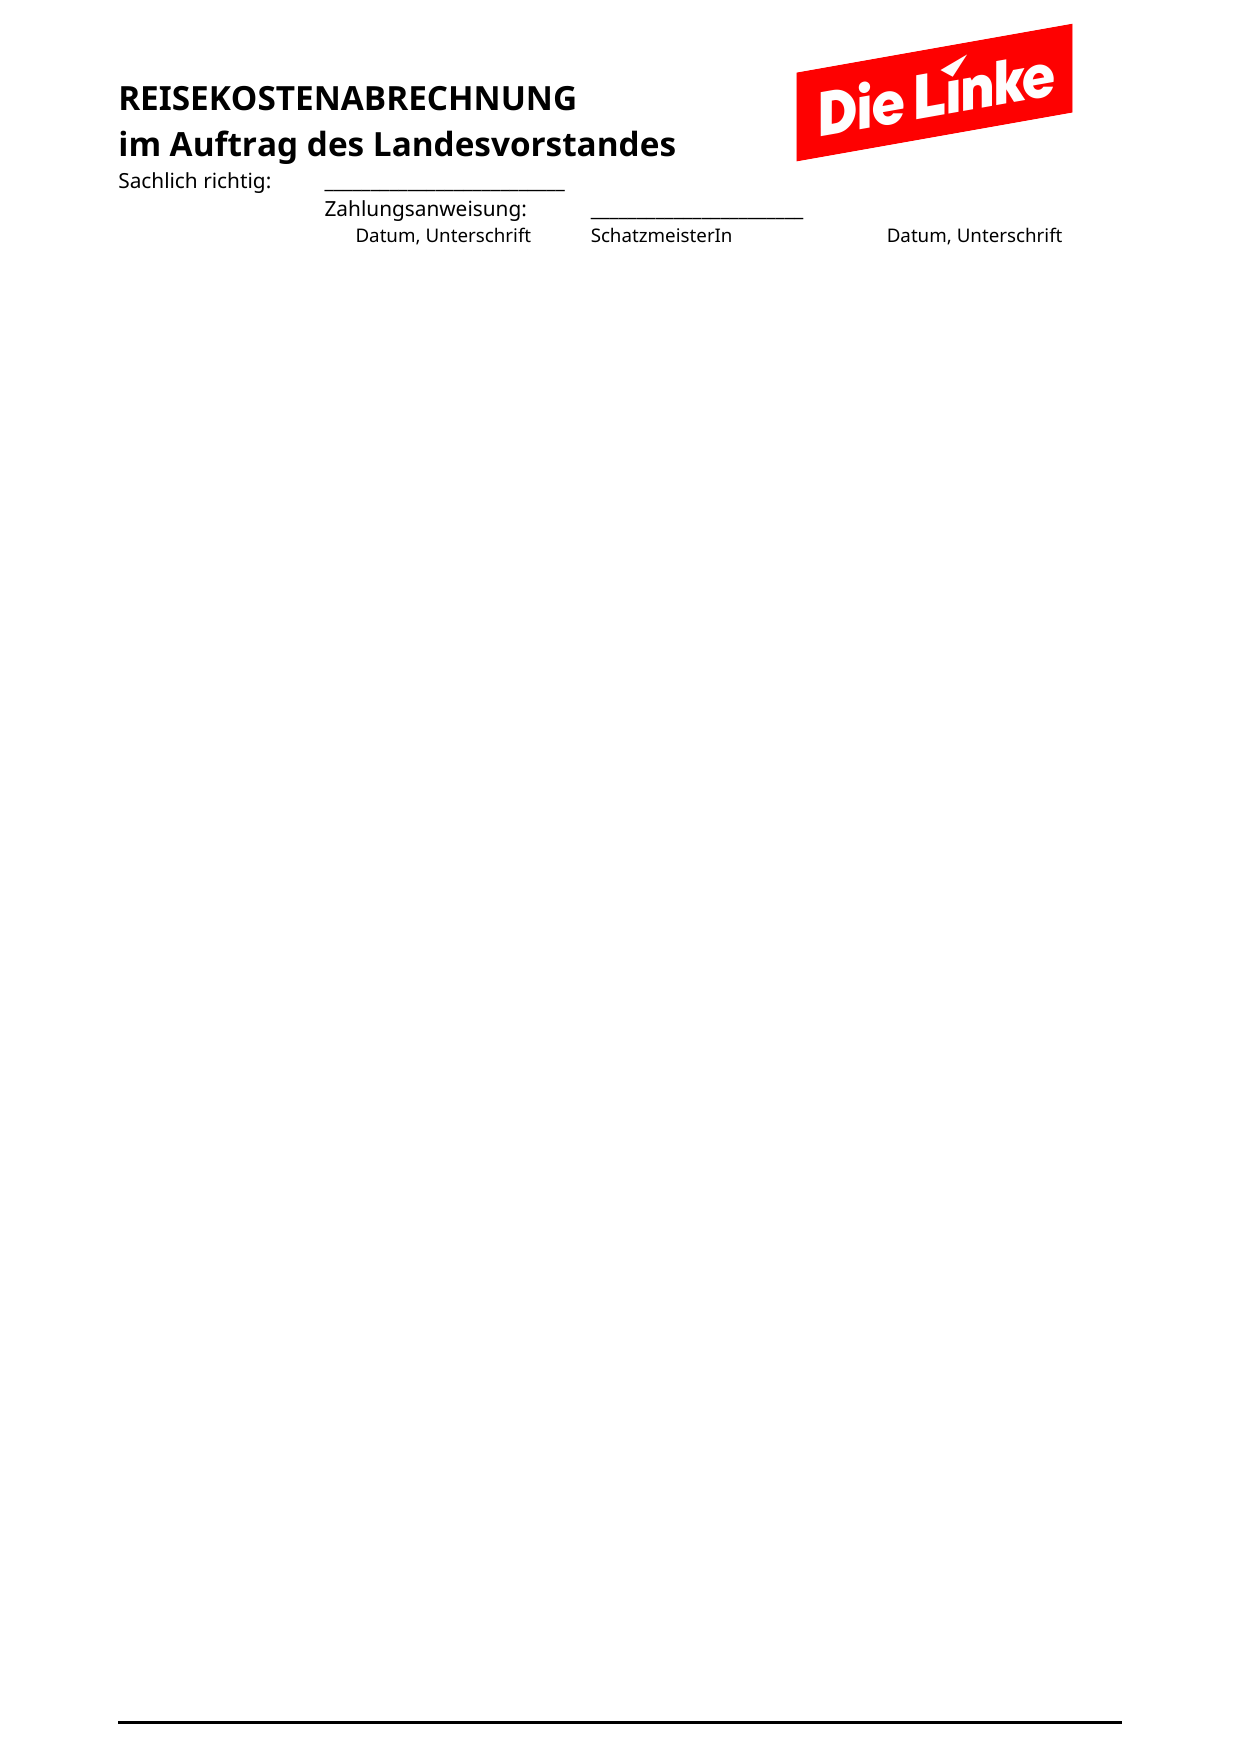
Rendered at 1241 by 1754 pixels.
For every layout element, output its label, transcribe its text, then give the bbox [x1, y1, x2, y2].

text Sachlich richtig: __________________________ Zahlungsanweisung: _______________________ [118, 166, 1122, 223]
picture [772, 0, 1097, 186]
subtitle Datum, Unterschrift SchatzmeisterIn Datum, Unterschrift [118, 223, 1122, 248]
